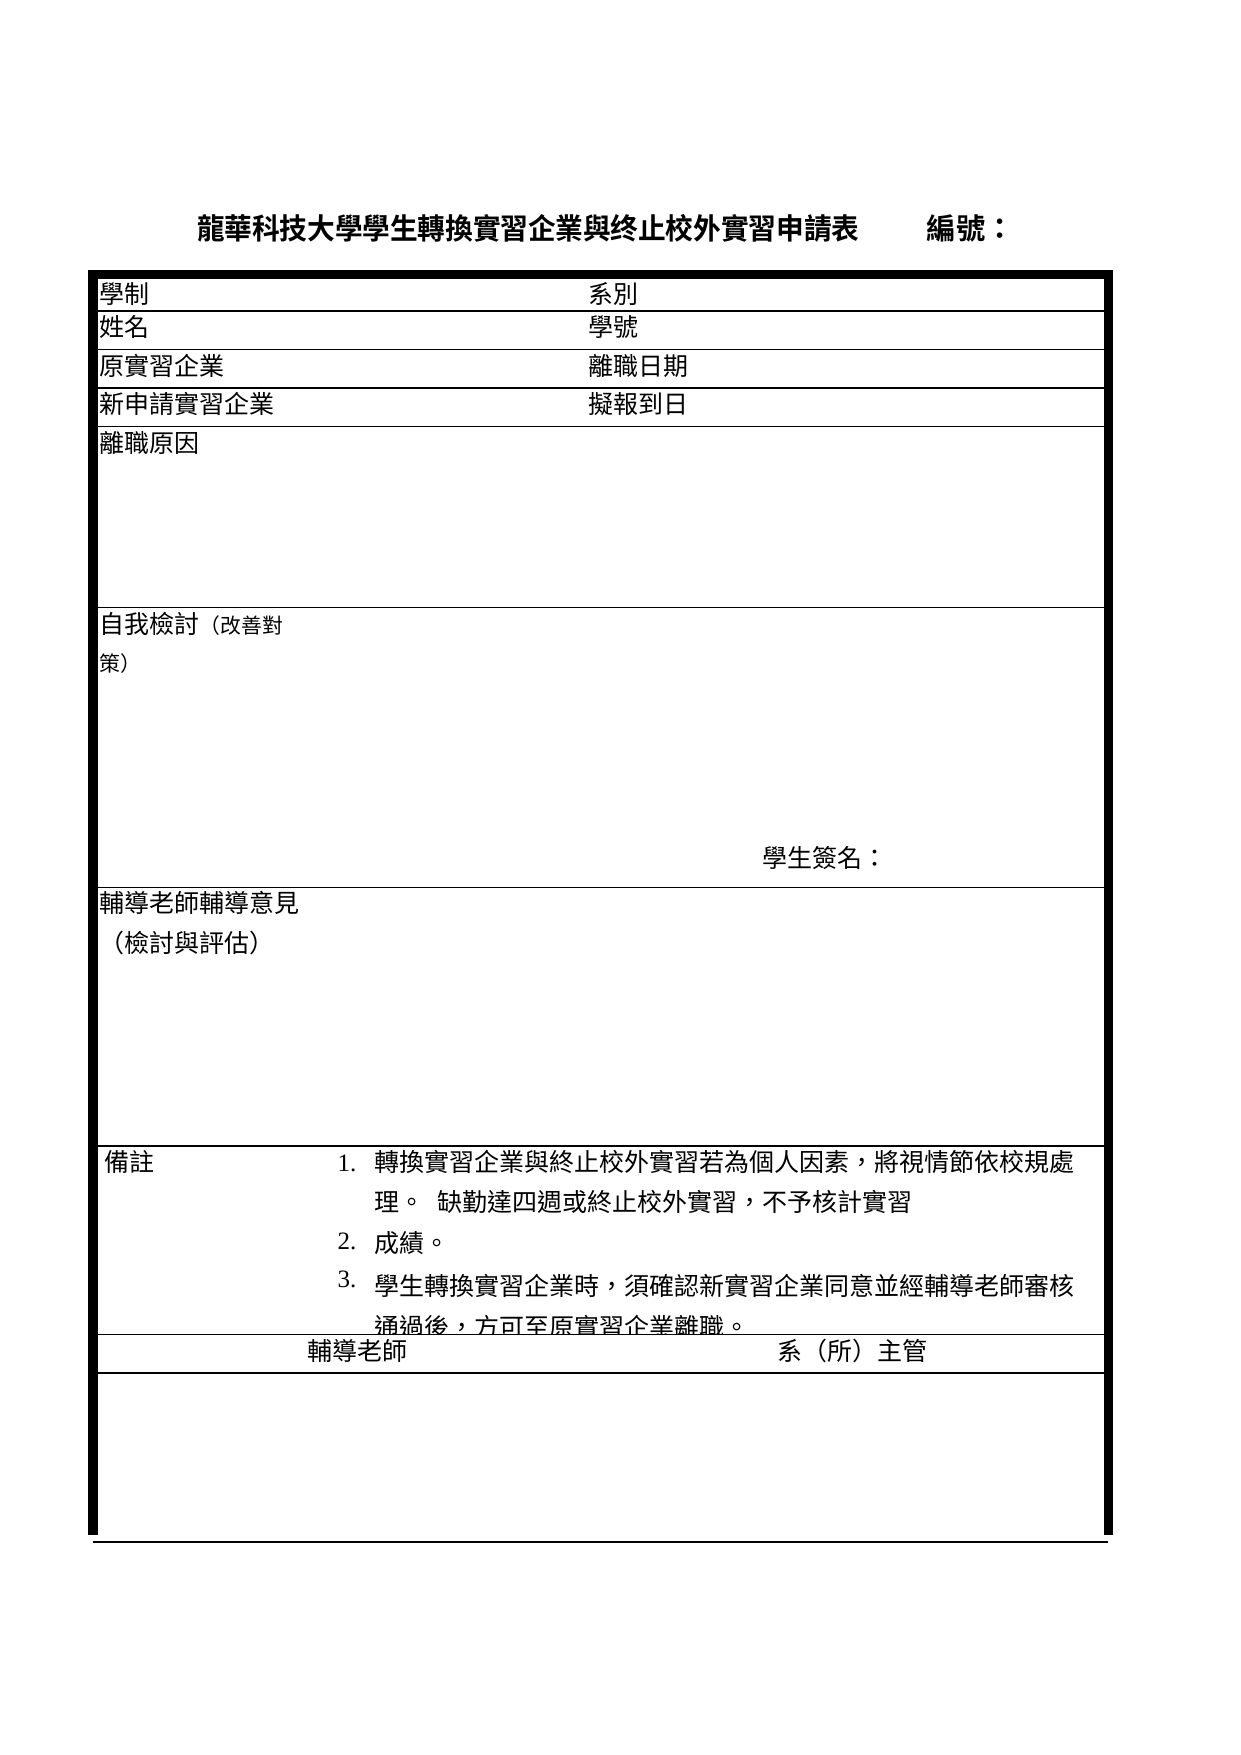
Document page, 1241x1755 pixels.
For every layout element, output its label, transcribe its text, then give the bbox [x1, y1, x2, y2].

table_header 系別 [375, 279, 1104, 310]
table_cell 離職原因 [98, 427, 374, 607]
table_cell 學號 [375, 312, 1104, 349]
table_cell 輔導老師輔導意見 （檢討與評估） [98, 888, 374, 1145]
table_cell 新申請實習企業 [98, 389, 374, 426]
text 龍華科技大學學生轉換實習企業與终止校外實習申請表 編號： [197, 205, 1124, 248]
table_cell 學生簽名： [375, 608, 1104, 886]
table_cell [98, 1374, 1104, 1535]
table_cell 原實習企業 [98, 350, 374, 387]
table_cell 備註 1. 2. 3. [98, 1147, 374, 1333]
table_cell 自我檢討（改善對 策） [98, 608, 374, 886]
table_cell [93, 1535, 1108, 1541]
table_cell [375, 888, 1104, 1145]
table_cell 轉換實習企業與終止校外實習若為個人因素，將視情節依校規處 理。 缺勤達四週或終止校外實習，不予核計實習成績。 學生轉換實習企業時，須確認新實習企業同意並經輔導老師審核 通過後，方可至原實習企業離職。 [375, 1147, 1104, 1333]
table_cell 輔導老師 系（所）主管 [98, 1335, 1104, 1372]
table_cell 姓名 [98, 312, 374, 349]
table_header 學制 [98, 279, 374, 310]
table_cell 擬報到日 [375, 389, 1104, 426]
table_cell [375, 427, 1104, 607]
table_cell 離職日期 [375, 350, 1104, 387]
